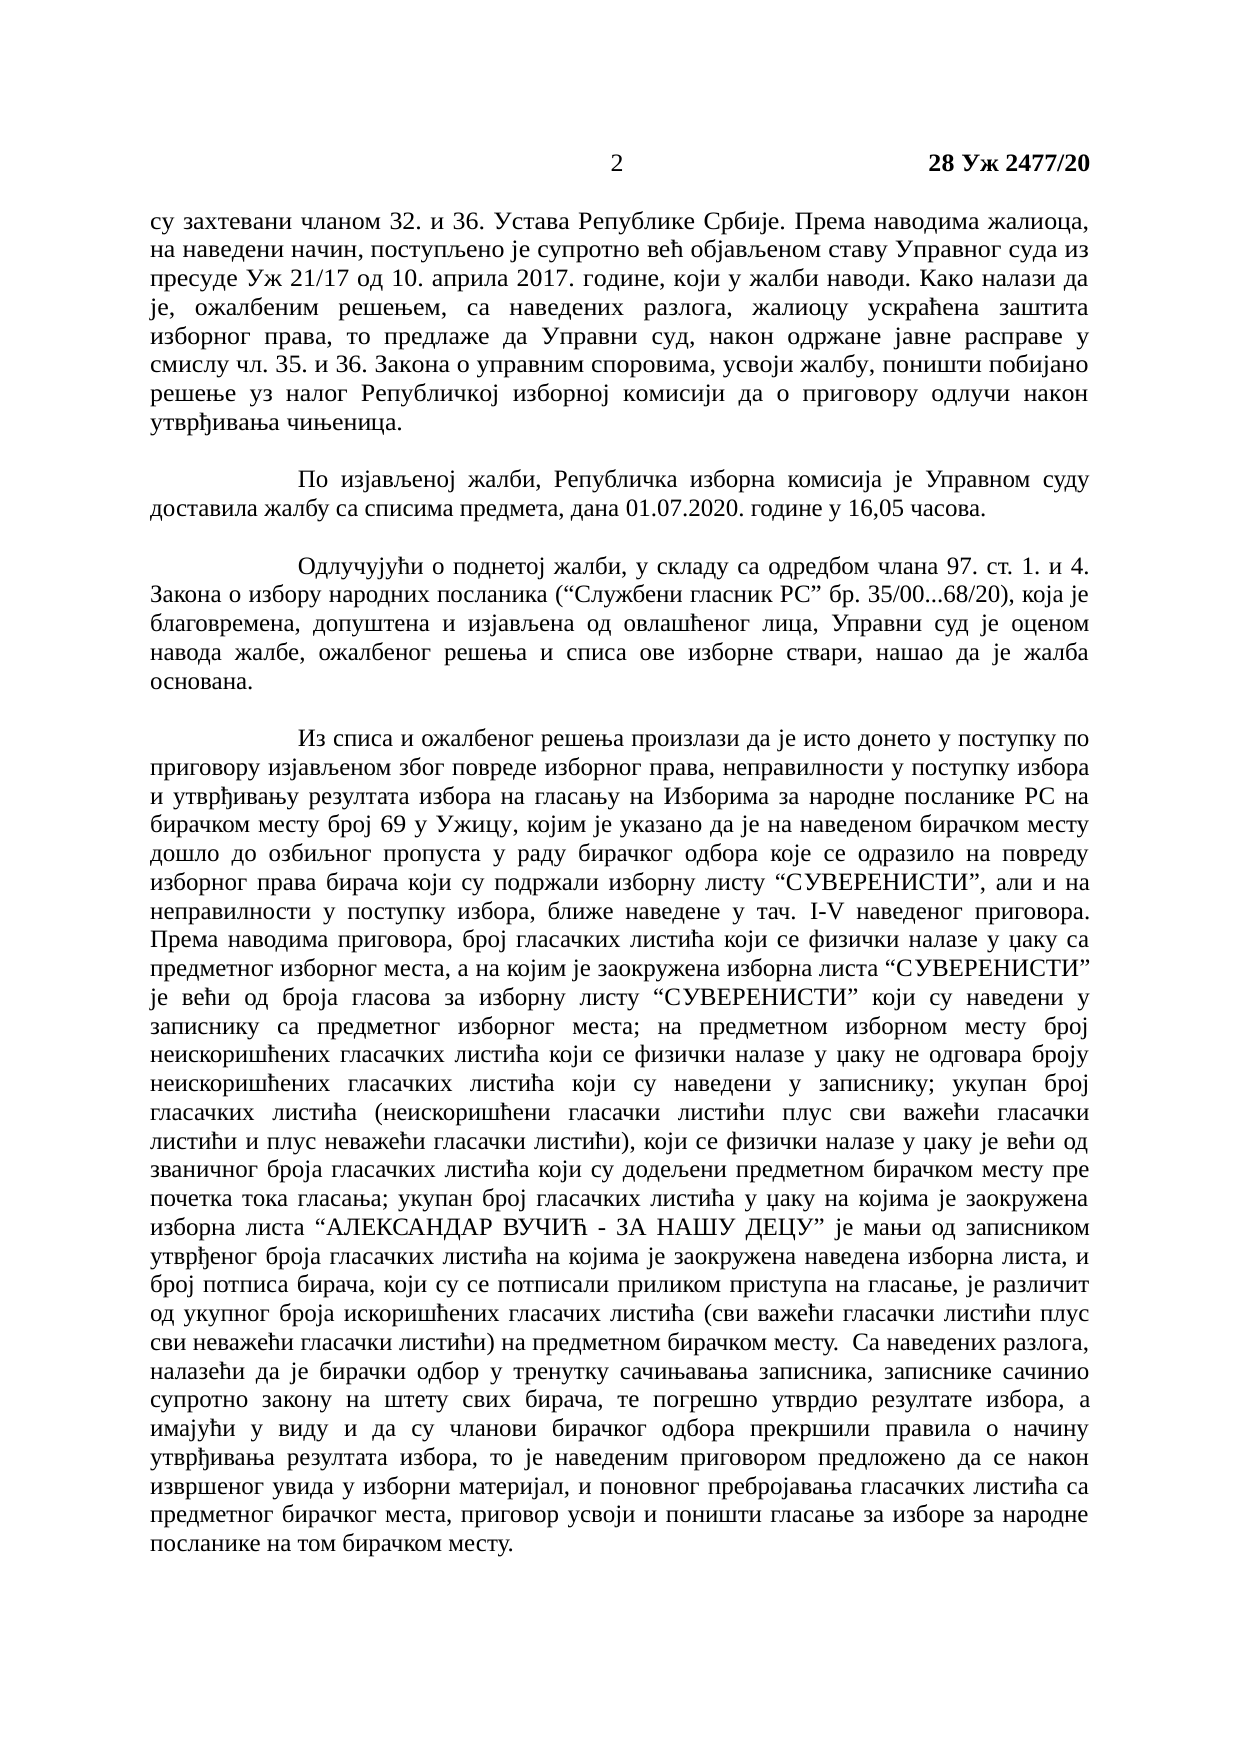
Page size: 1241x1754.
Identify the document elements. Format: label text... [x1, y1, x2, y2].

text По изјављеној жалби, Републичка изборна комисија је Управном суду доставила жалбу са списима предмета, дана 01.07.2020. године у 16,05 часова. [150, 464, 1090, 522]
text Одлучујући о поднетој жалби, у складу са одредбом члана 97. ст. 1. и 4. Закона о избору народних посланика (“Службени гласник РС” бр. 35/00...68/20), која је благовремена, допуштена и изјављена од овлашћеног лица, Управни суд је оценом навода жалбе, ожалбеног решења и списа ове изборне ствари, нашао да је жалба основана. [150, 551, 1090, 694]
text су захтевани чланом 32. и 36. Устава Републике Србије. Према наводима жалиоца, на наведени начин, поступљено је супротно већ објављеном ставу Управног суда из пресуде Уж 21/17 од 10. априла 2017. године, који у жалби наводи. Како налази да је, ожалбеним решењем, са наведених разлога, жалиоцу ускраћена заштита изборног права, то предлаже да Управни суд, након одржане јавне расправе у смислу чл. 35. и 36. Закона о управним споровима, усвоји жалбу, поништи побијано решење уз налог Републичкој изборној комисији да о приговору одлучи након утврђивања чињеница. [150, 206, 1090, 436]
text Из списа и ожалбеног решења произлази да је исто донето у поступку по приговору изјављеном због повреде изборног права, неправилности у поступку избора и утврђивању резултата избора на гласању на Изборима за народне посланике РС на бирачком месту број 69 у Ужицу, којим је указано да је на наведеном бирачком месту дошло до озбиљног пропуста у раду бирачког одбора које се одразило на повреду изборног права бирача који су подржали изборну листу “СУВЕРЕНИСТИ”, али и на неправилности у поступку избора, ближе наведене у тач. I-V наведеног приговора. Према наводима приговора, број гласачких листића који се физички налазе у џаку са предметног изборног места, а на којим је заокружена изборна листа “СУВЕРЕНИСТИ” је већи од броја гласова за изборну листу “СУВЕРЕНИСТИ” који су наведени у записнику са предметног изборног места; на предметном изборном месту број неискоришћених гласачких листића који се физички налазе у џаку не одговара броју неискоришћених гласачких листића који су наведени у записнику; укупан број гласачких листића (неискоришћени гласачки листићи плус сви важећи гласачки листићи и плус неважећи гласачки листићи), који се физички налазе у џаку је већи од званичног броја гласачких листића који су додељени предметном бирачком месту пре почетка тока гласања; укупан број гласачких листића у џаку на којима је заокружена изборна листа “АЛЕКСАНДАР ВУЧИЋ - ЗА НАШУ ДЕЦУ” је мањи од записником утврђеног броја гласачких листића на којима је заокружена наведена изборна листа, и број потписа бирача, који су се потписали приликом приступа на гласање, је различит од укупног броја искоришћених гласачих листића (сви важећи гласачки листићи плус сви неважећи гласачки листићи) на предметном бирачком месту. Са наведених разлога, налазећи да је бирачки одбор у тренутку сачињавања записника, записнике сачинио супротно закону на штету свих бирача, те погрешно утврдио резултате избора, а имајући у виду и да су чланови бирачког одбора прекршили правила о начину утврђивања резултата избора, то је наведеним приговором предложено да се након извршеног увида у изборни материјал, и поновног пребројавања гласачких листића са предметног бирачког места, приговор усвоји и поништи гласање за изборе за народне посланике на том бирачком месту. [150, 723, 1090, 1557]
